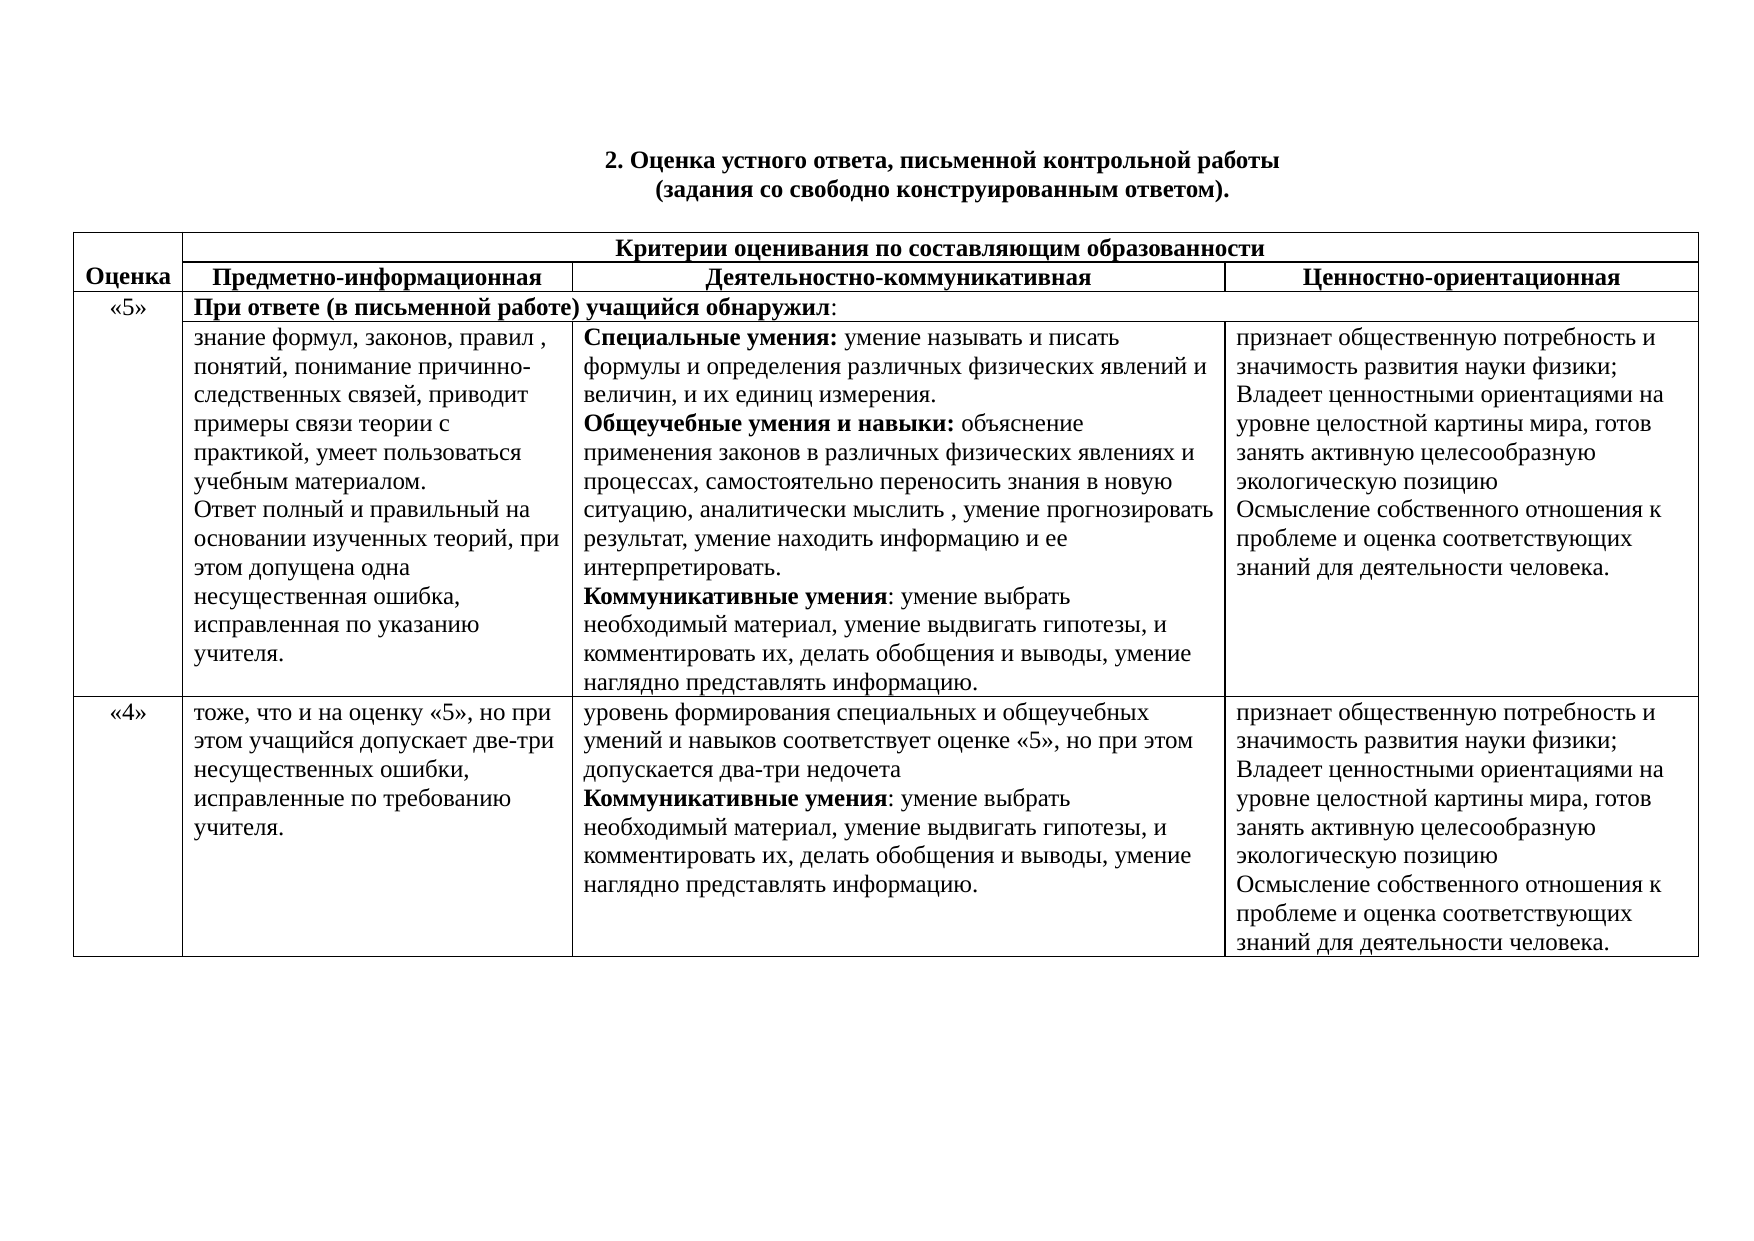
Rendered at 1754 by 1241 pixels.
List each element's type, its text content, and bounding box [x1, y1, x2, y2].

table_cell Предметно-информационная [183, 263, 572, 291]
table_cell Специальные умения: умение называть и писать формулы и определения различных физических явлений и величин, и их единиц измерения. Общеучебные умения и навыки: объяснение применения законов в различных физических явлениях и процессах, самостоятельно переносить знания в новую ситуацию, аналитически мыслить , умение прогнозировать результат, умение находить информацию и ее интерпретировать. Коммуникативные умения: умение выбрать необходимый материал, умение выдвигать гипотезы, и комментировать их, делать обобщения и выводы, умение наглядно представлять информацию. [573, 322, 1224, 696]
text 2. Оценка устного ответа, письменной контрольной работы [186, 145, 1698, 174]
table_cell «4» [74, 697, 182, 956]
table_cell «5» [74, 292, 182, 696]
table_cell признает общественную потребность и значимость развития науки физики; Владеет ценностными ориентациями на уровне целостной картины мира, готов занять активную целесообразную экологическую позицию Осмысление собственного отношения к проблеме и оценка соответствующих знаний для деятельности человека. [1226, 322, 1698, 696]
table_cell При ответе (в письменной работе) учащийся обнаружил: [183, 292, 1698, 321]
table_cell Ценностно-ориентационная [1226, 263, 1698, 291]
table_cell уровень формирования специальных и общеучебных умений и навыков соответствует оценке «5», но при этом допускается два-три недочета Коммуникативные умения: умение выбрать необходимый материал, умение выдвигать гипотезы, и комментировать их, делать обобщения и выводы, умение наглядно представлять информацию. [573, 697, 1224, 956]
table_cell тоже, что и на оценку «5», но при этом учащийся допускает две-три несущественных ошибки, исправленные по требованию учителя. [183, 697, 572, 956]
table_cell признает общественную потребность и значимость развития науки физики; Владеет ценностными ориентациями на уровне целостной картины мира, готов занять активную целесообразную экологическую позицию Осмысление собственного отношения к проблеме и оценка соответствующих знаний для деятельности человека. [1226, 697, 1698, 956]
text (задания со свободно конструированным ответом). [186, 174, 1698, 203]
table_cell знание формул, законов, правил , понятий, понимание причинно-следственных связей, приводит примеры связи теории с практикой, умеет пользоваться учебным материалом. Ответ полный и правильный на основании изученных теорий, при этом допущена одна несущественная ошибка, исправленная по указанию учителя. [183, 322, 572, 696]
table_header Оценка [74, 233, 182, 291]
table_header Критерии оценивания по составляющим образованности [183, 233, 1698, 261]
table_cell Деятельностно-коммуникативная [573, 263, 1224, 291]
